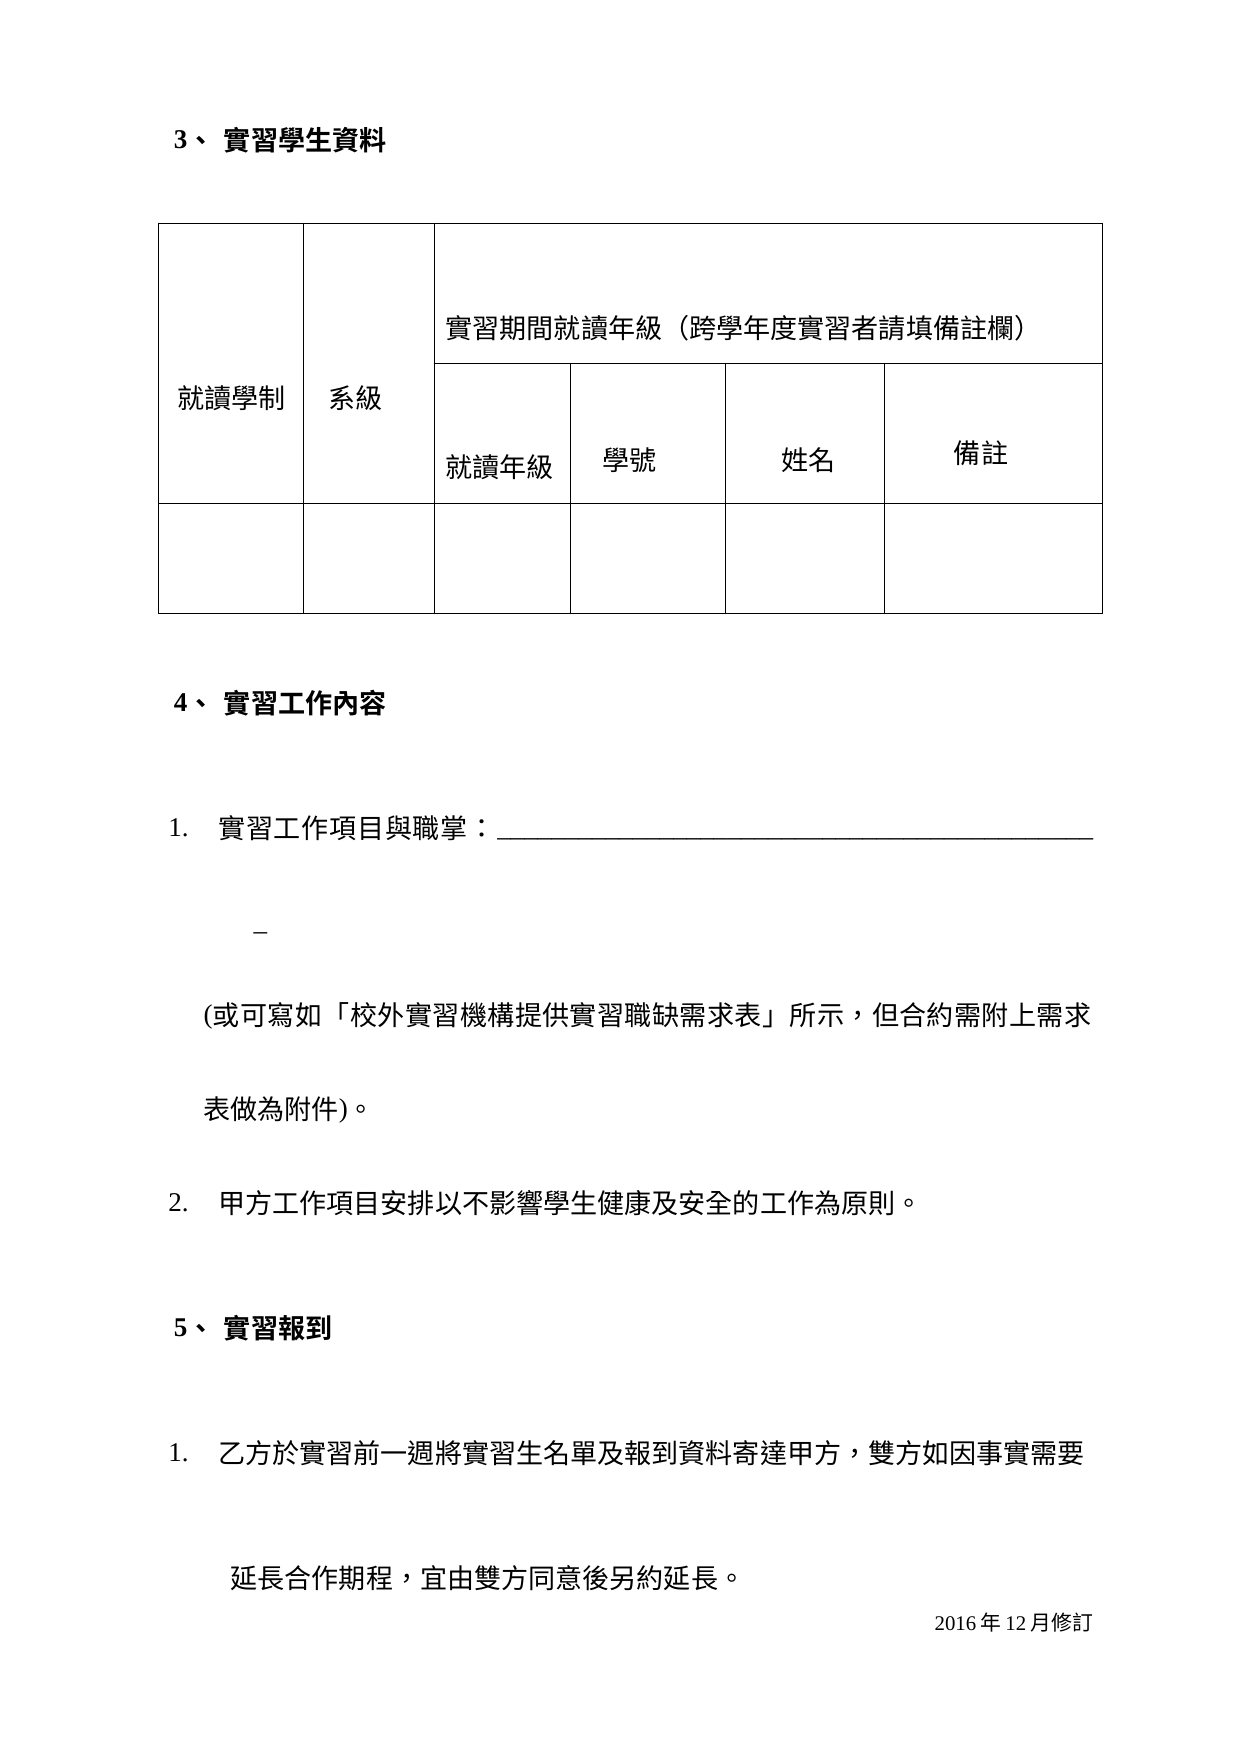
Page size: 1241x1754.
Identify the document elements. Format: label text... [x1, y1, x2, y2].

table_cell [885, 504, 1102, 613]
table_header 系級 [304, 224, 434, 502]
table_cell 姓名 [726, 364, 884, 502]
table_cell [304, 504, 434, 613]
table_header 實習期間就讀年級（跨學年度實習者請填備註欄） [435, 224, 1102, 363]
table_cell [159, 504, 303, 613]
table_cell [435, 504, 570, 613]
table_cell [571, 504, 725, 613]
table_cell [726, 504, 884, 613]
table_cell 簽約單位： 甲 方：OOOOOOOO 乙 方：文藻學校財團法人文藻外語大學 執行期間：000年00月00日 至 000年00月00日 中華民國000年00月00日 立合約書人： OOOOOOOO (以下簡稱甲方) 文藻學校財團法人文藻外語大學 （以下簡稱乙方） 基於共同推動學生實習制度之共識，雙方協議訂定下列事項，共同遵循。 實習合作職掌 甲方管理部門參與實習課程規劃、負責學生實習職務分配、報到、訓練 及輔導實習學生。 乙方負責聯繫協調實習有關事項及安排分發學生實習單位，並指派輔導 教師負責指導學生實習。 合約執行期限 實習月/週數：0 月/ 0 週 實習時數 ：000小時（總實習時數以實習證明為依據） 實習學生資料 實習工作內容 實習工作項目與職掌：_____________________________________________ (或可寫如「校外實習機構提供實習職缺需求表」所示，但合約需附上需求表做為附件)。 甲方工作項目安排以不影響學生健康及安全的工作為原則。 實習報到 乙方於實習前一週將實習生名單及報到資料寄達甲方，雙方如因事實需要 延長合作期程，宜由雙方同意後另約延長。 甲方於學生報到時，應即給予職前訓練，並派專人指導，職前訓練時數計入實習時數。 實習薪資： 膳宿： 交通： 保險：(註:如實習機構未提供保險，請在本項註明：實習期間，保險費用由 乙方統一承保)。 實習生輔導 實習期間每位學生均由實習單位主管擔任指導老師，督導實務實習工作內 容及進行技能指導工作。 實習期間乙方依實際狀況需要安排輔導老師赴甲方訪視實習生，負責實習 輔導、溝通、聯繫工作。 甲方所安排之實習內容不得要求學生協助從事違法行為。甲方如有違反，乙方得逕行終止本合約，乙方學生與甲方實習關係亦告終止。 實習考核 實習期間由甲方主管及乙方實習輔導老師共同評核實習成績。甲方於實習結束後一週內函寄「文藻外語大學學生實習成績考評表」及「實習證明」至乙方。 實習期間考勤依甲方規定考核。學生如有適應或表現欠佳情形，由甲方知 會乙方共同處理，經輔導未改善者得予取消實習資格或轉介其他單位。 甲乙雙方不定期協調檢討實習各項措施，期使實習合作更臻完善。 附則 為顧及甲方之業務所需，乙方之實習學生得配合甲方要求簽署智慧財產權暨保密合約書。乙方之實習學生及輔導老師因參加本實習合作所知悉或持有甲方之營業秘密，無論於實習期間或實習結束，均不得洩漏予任何第三人或自行加以使用，亦不得將內容揭露轉述或公開發表。 本合約所有相關附件均視為本合約之一部分，具合約條款完全相同之效力， 其他有關實習合作未盡事宜，甲乙雙方得視實際需要協議後另訂之。 甲方對實習生相關資料須善盡資料保護責任與符合個人資料保護法之使用範圍。 為落實性別平等精神及保障實習學生權益，甲方應依性別工作平等法對乙方學生具有保護義務，並建制相關規範、提供申訴管道及處理機制。當實習學生遭遇相關違反性別平等法令之情形，甲方應提供協助與處理，並於24小時內立即通知乙方。 本合約書之準據法均以中華民國法令為準則。 甲、乙雙方因本合約內容涉訟時，雙方合意以台灣高雄地方法院為第一審管轄法院。 本合約書一式二份，甲、乙雙方各執一份存照。 附件 附件一：「文藻外語大學學生實習證明書」。 附件二：「文藻外語大學學生實習成績考評表」。 立合約書人： 甲 方 : OOOOOOOOOOO 代表人：OOOOOOOOOOO 地 址：OOOOOOOOOOO 統一編號：OOOOOOOOO 乙 方： 文藻學校財團法人文藻外語大學 代表人： 校長 地 址： 80793高雄市三民區民族一路900號 統一編號：76000424 文藻學校財團法人文藻外語大學 Wenzao Ursuline University of Languages 學生校外實習成績考評表Internship Evaluation Form 本表為學生校外實習成績考評表，請實習部門主管於學生實習結束後寄回文藻學校財團法人文藻外語大學學生事務處-生涯發展中心收。This evaluation form is to be completed by the supervisor after the intern’s completion of internship. Please send the completed form to the Career Development Center, Office of Student Affairs of Wenzao Ursuline University of Languages. 學生之實習報告最遲應於實習結束前一週內繳交乙份給實習機構主管評核。Upon completing the internship, the intern student should hand in the Internship Report to the supervisor within one week. [148, 98, 1104, 1597]
table_cell 就讀年級 [435, 364, 570, 502]
table_cell 學號 [571, 364, 725, 502]
table_header 就讀學制 [159, 224, 303, 502]
table_cell 備註 [885, 364, 1102, 502]
